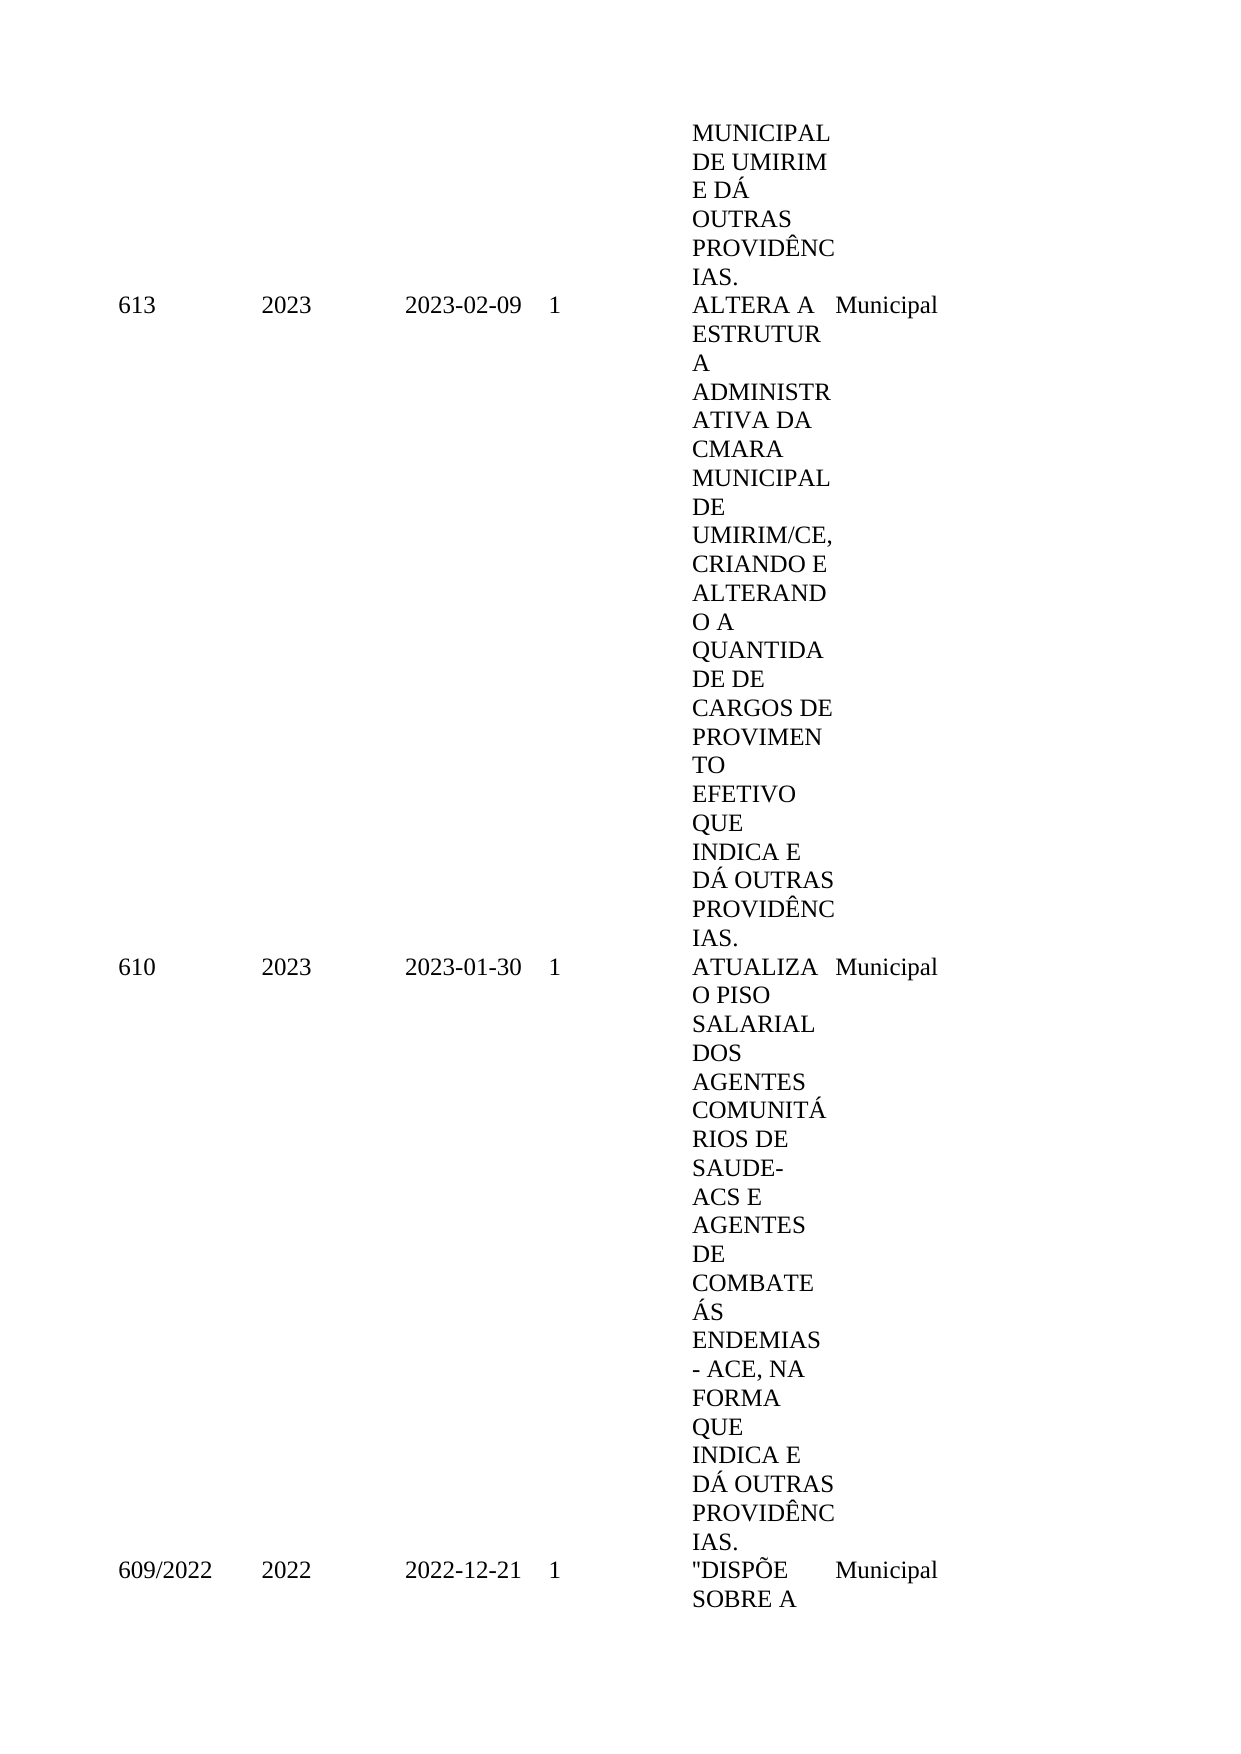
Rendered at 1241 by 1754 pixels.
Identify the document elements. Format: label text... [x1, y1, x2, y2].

table_cell 613 [118, 291, 261, 952]
table_cell ''DISPÕE SOBRE A [692, 1556, 835, 1613]
table_cell 2022 [261, 1556, 405, 1613]
table_cell ALTERA A ESTRUTURA ADMINISTRATIVA DA CMARA MUNICIPAL DE UMIRIM/CE, CRIANDO E ALTERANDO A QUANTIDADE DE CARGOS DE PROVIMENTO EFETIVO QUE INDICA E DÁ OUTRAS PROVIDÊNCIAS. [692, 291, 835, 952]
table_cell ATUALIZA O PISO SALARIAL DOS AGENTES COMUNITÁRIOS DE SAUDE- ACS E AGENTES DE COMBATE ÁS ENDEMIAS - ACE, NA FORMA QUE INDICA E DÁ OUTRAS PROVIDÊNCIAS. [692, 952, 835, 1556]
table_cell [405, 118, 548, 291]
table_cell 2023 [261, 291, 405, 952]
table_cell 1 [548, 291, 692, 952]
table_cell Municipal [835, 1556, 979, 1613]
table_cell MUNICIPAL DE UMIRIM E DÁ OUTRAS PROVIDÊNCIAS. [692, 118, 835, 291]
table_cell 1 [548, 952, 692, 1556]
table_cell [979, 952, 1122, 1556]
table_cell 610 [118, 952, 261, 1556]
table_cell [548, 118, 692, 291]
table_cell Municipal [835, 291, 979, 952]
table_cell [979, 291, 1122, 952]
table_cell 2023-01-30 [405, 952, 548, 1556]
table_cell 2023-02-09 [405, 291, 548, 952]
table_cell 609/2022 [118, 1556, 261, 1613]
table_cell [118, 118, 261, 291]
table_cell 2022-12-21 [405, 1556, 548, 1613]
table_cell [979, 1556, 1122, 1613]
table_cell 2023 [261, 952, 405, 1556]
table_cell Municipal [835, 952, 979, 1556]
table_cell [835, 118, 979, 291]
table_cell 1 [548, 1556, 692, 1613]
table_cell [261, 118, 405, 291]
table_cell [979, 118, 1122, 291]
